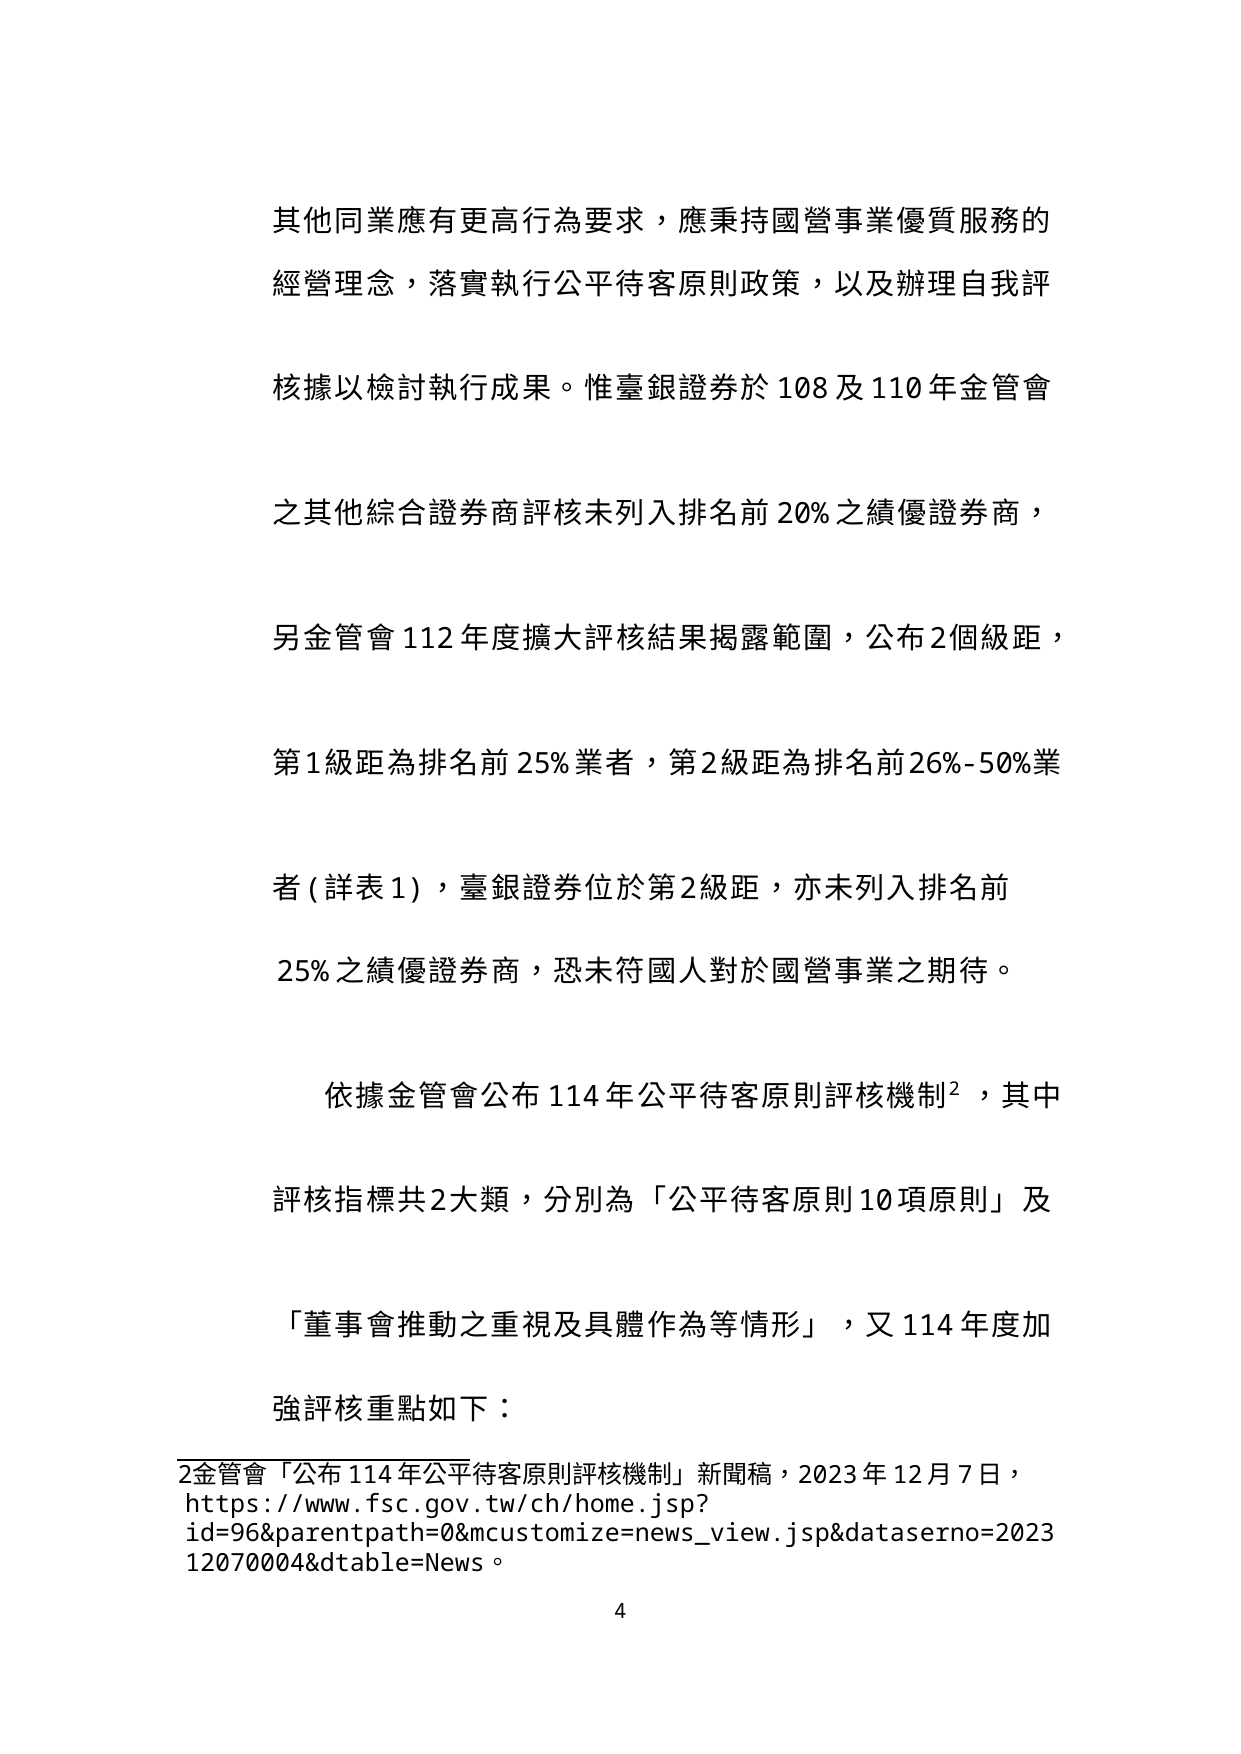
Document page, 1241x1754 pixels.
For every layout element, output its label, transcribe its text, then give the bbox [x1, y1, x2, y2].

text 依據金管會公布114年公平待客原則評核機制，其中評核指標共2大類，分別為「公平待客原則10項原則」及「董事會推動之重視及具體作為等情形」，又114年度加強評核重點如下： [265, 990, 1063, 1427]
text 金管會「公布114年公平待客原則評核機制」新聞稿，2023年12月7日，https://www.fsc.gov.tw/ch/home.jsp?id=96&parentpath=0&mcustomize=news_view.jsp&dataserno=202312070004&dtable=News。 [177, 1460, 1063, 1577]
text 臺銀證券屬依法規辦理證券經紀、自營及承銷業務之綜合證券商，為財政部百分之百持有之國營事業，相較於其他同業應有更高行為要求，應秉持國營事業優質服務的經營理念，落實執行公平待客原則政策，以及辦理自我評核據以檢討執行成果。惟臺銀證券於108及110年金管會之其他綜合證券商評核未列入排名前20%之績優證券商，另金管會112年度擴大評核結果揭露範圍，公布2個級距，第1級距為排名前25%業者，第2級距為排名前26%-50%業者(詳表1)，臺銀證券位於第2級距，亦未列入排名前25%之績優證券商，恐未符國人對於國營事業之期待。 [265, 177, 1063, 990]
